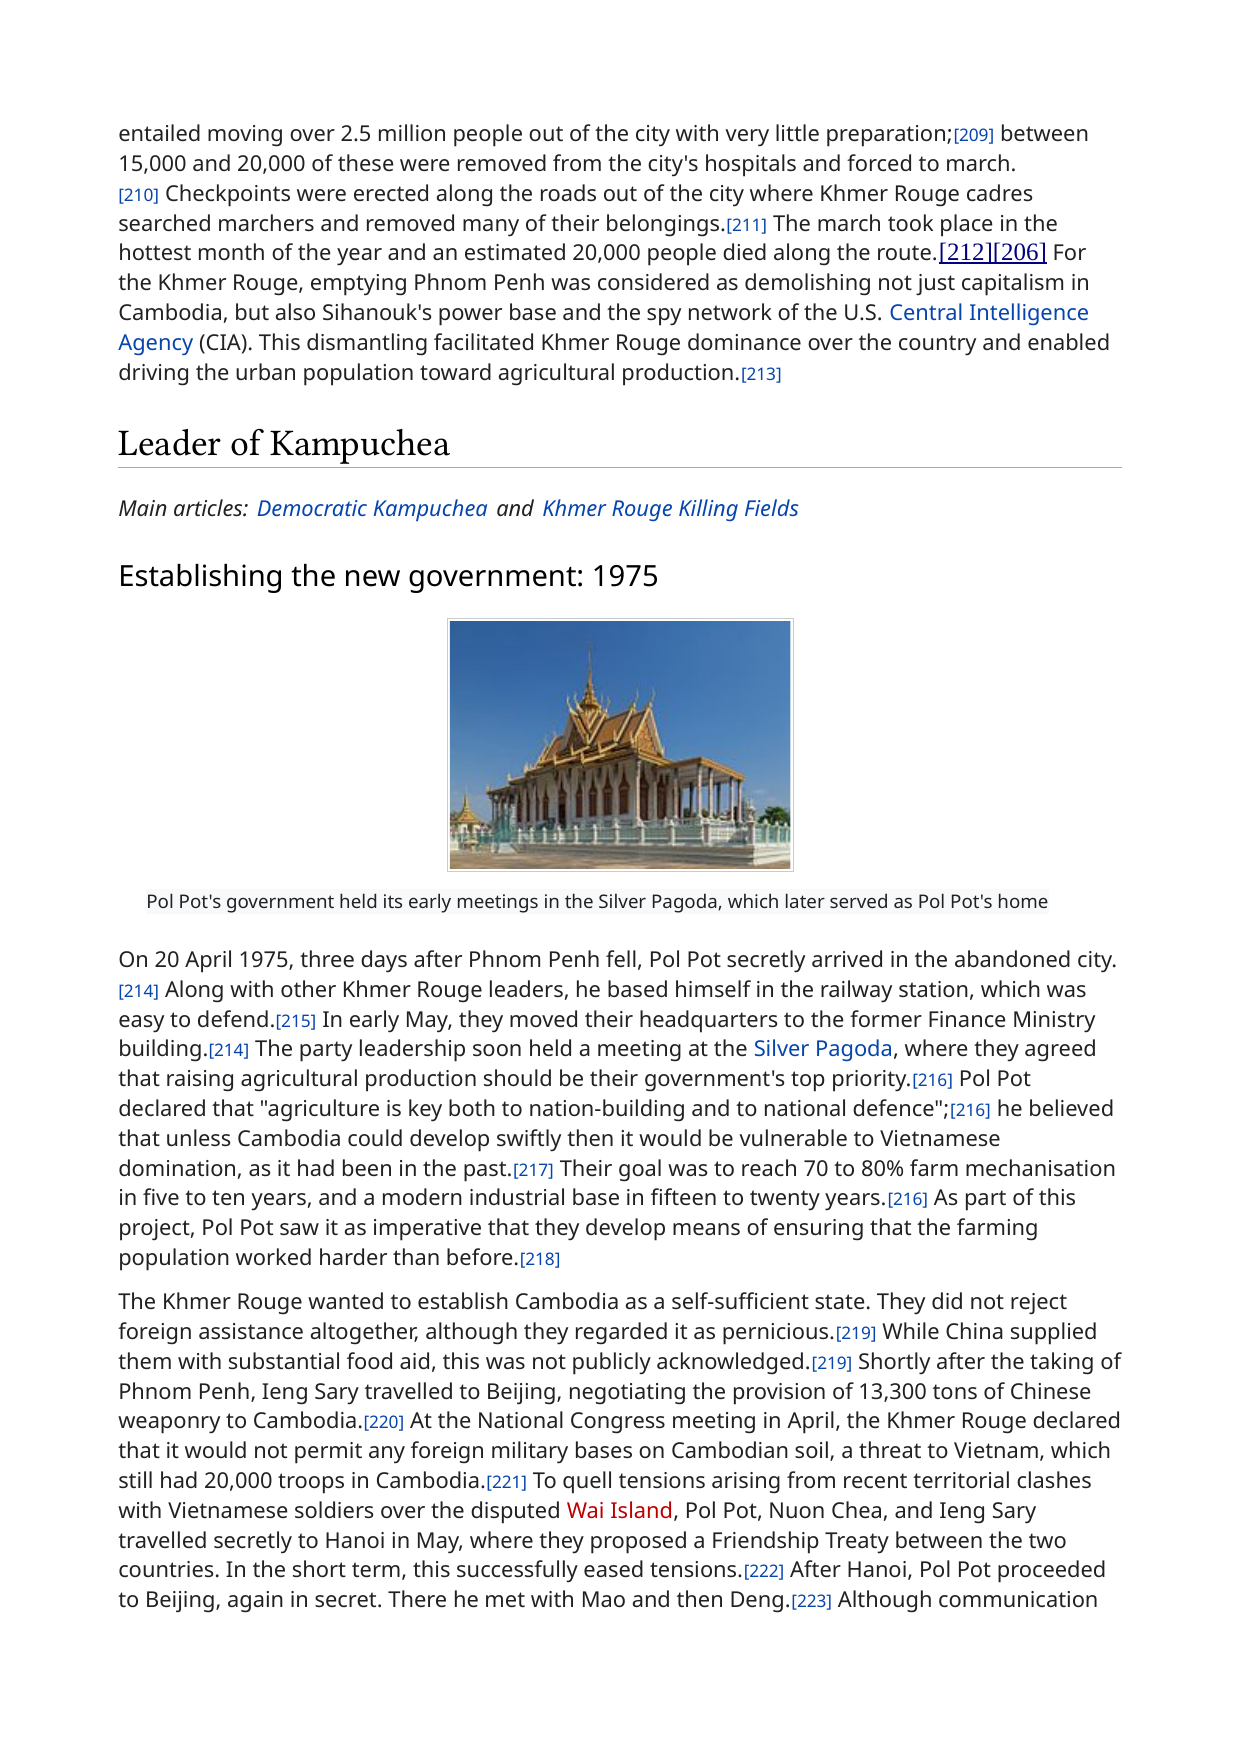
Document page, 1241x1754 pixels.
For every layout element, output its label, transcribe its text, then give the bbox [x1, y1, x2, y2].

subtitle Establishing the new government: 1975 [118, 555, 1122, 594]
text Pol Pot's government held its early meetings in the Silver Pagoda, which later served as Pol Pot's home [123, 889, 1122, 914]
text On 20 April 1975, three days after Phnom Penh fell, Pol Pot secretly arrived in the abandoned city.[214] Along with other Khmer Rouge leaders, he based himself in the railway station, which was easy to defend.[215] In early May, they moved their headquarters to the former Finance Ministry building.[214] The party leadership soon held a meeting at the Silver Pagoda, where they agreed that raising agricultural production should be their government's top priority.[216] Pol Pot declared that "agriculture is key both to nation-building and to national defence";[216] he believed that unless Cambodia could develop swiftly then it would be vulnerable to Vietnamese domination, as it had been in the past.[217] Their goal was to reach 70 to 80% farm mechanisation in five to ten years, and a modern industrial base in fifteen to twenty years.[216] As part of this project, Pol Pot saw it as imperative that they develop means of ensuring that the farming population worked harder than before.[218] [118, 944, 1122, 1272]
text Main articles: Democratic Kampuchea and Khmer Rouge Killing Fields [118, 493, 1122, 522]
text The Khmer Rouge wanted to establish Cambodia as a self-sufficient state. They did not reject foreign assistance altogether, although they regarded it as pernicious.[219] While China supplied them with substantial food aid, this was not publicly acknowledged.[219] Shortly after the taking of Phnom Penh, Ieng Sary travelled to Beijing, negotiating the provision of 13,300 tons of Chinese weaponry to Cambodia.[220] At the National Congress meeting in April, the Khmer Rouge declared that it would not permit any foreign military bases on Cambodian soil, a threat to Vietnam, which still had 20,000 troops in Cambodia.[221] To quell tensions arising from recent territorial clashes with Vietnamese soldiers over the disputed Wai Island, Pol Pot, Nuon Chea, and Ieng Sary travelled secretly to Hanoi in May, where they proposed a Friendship Treaty between the two countries. In the short term, this successfully eased tensions.[222] After Hanoi, Pol Pot proceeded to Beijing, again in secret. There he met with Mao and then Deng.[223] Although communication [118, 1286, 1122, 1614]
text entailed moving over 2.5 million people out of the city with very little preparation;[209] between 15,000 and 20,000 of these were removed from the city's hospitals and forced to march.[210] Checkpoints were erected along the roads out of the city where Khmer Rouge cadres searched marchers and removed many of their belongings.[211] The march took place in the hottest month of the year and an estimated 20,000 people died along the route.[212][206] For the Khmer Rouge, emptying Phnom Penh was considered as demolishing not just capitalism in Cambodia, but also Sihanouk's power base and the spy network of the U.S. Central Intelligence Agency (CIA). This dismantling facilitated Khmer Rouge dominance over the country and enabled driving the urban population toward agricultural production.[213] [118, 118, 1122, 386]
picture [449, 621, 791, 869]
subtitle Leader of Kampuchea [118, 422, 1122, 467]
